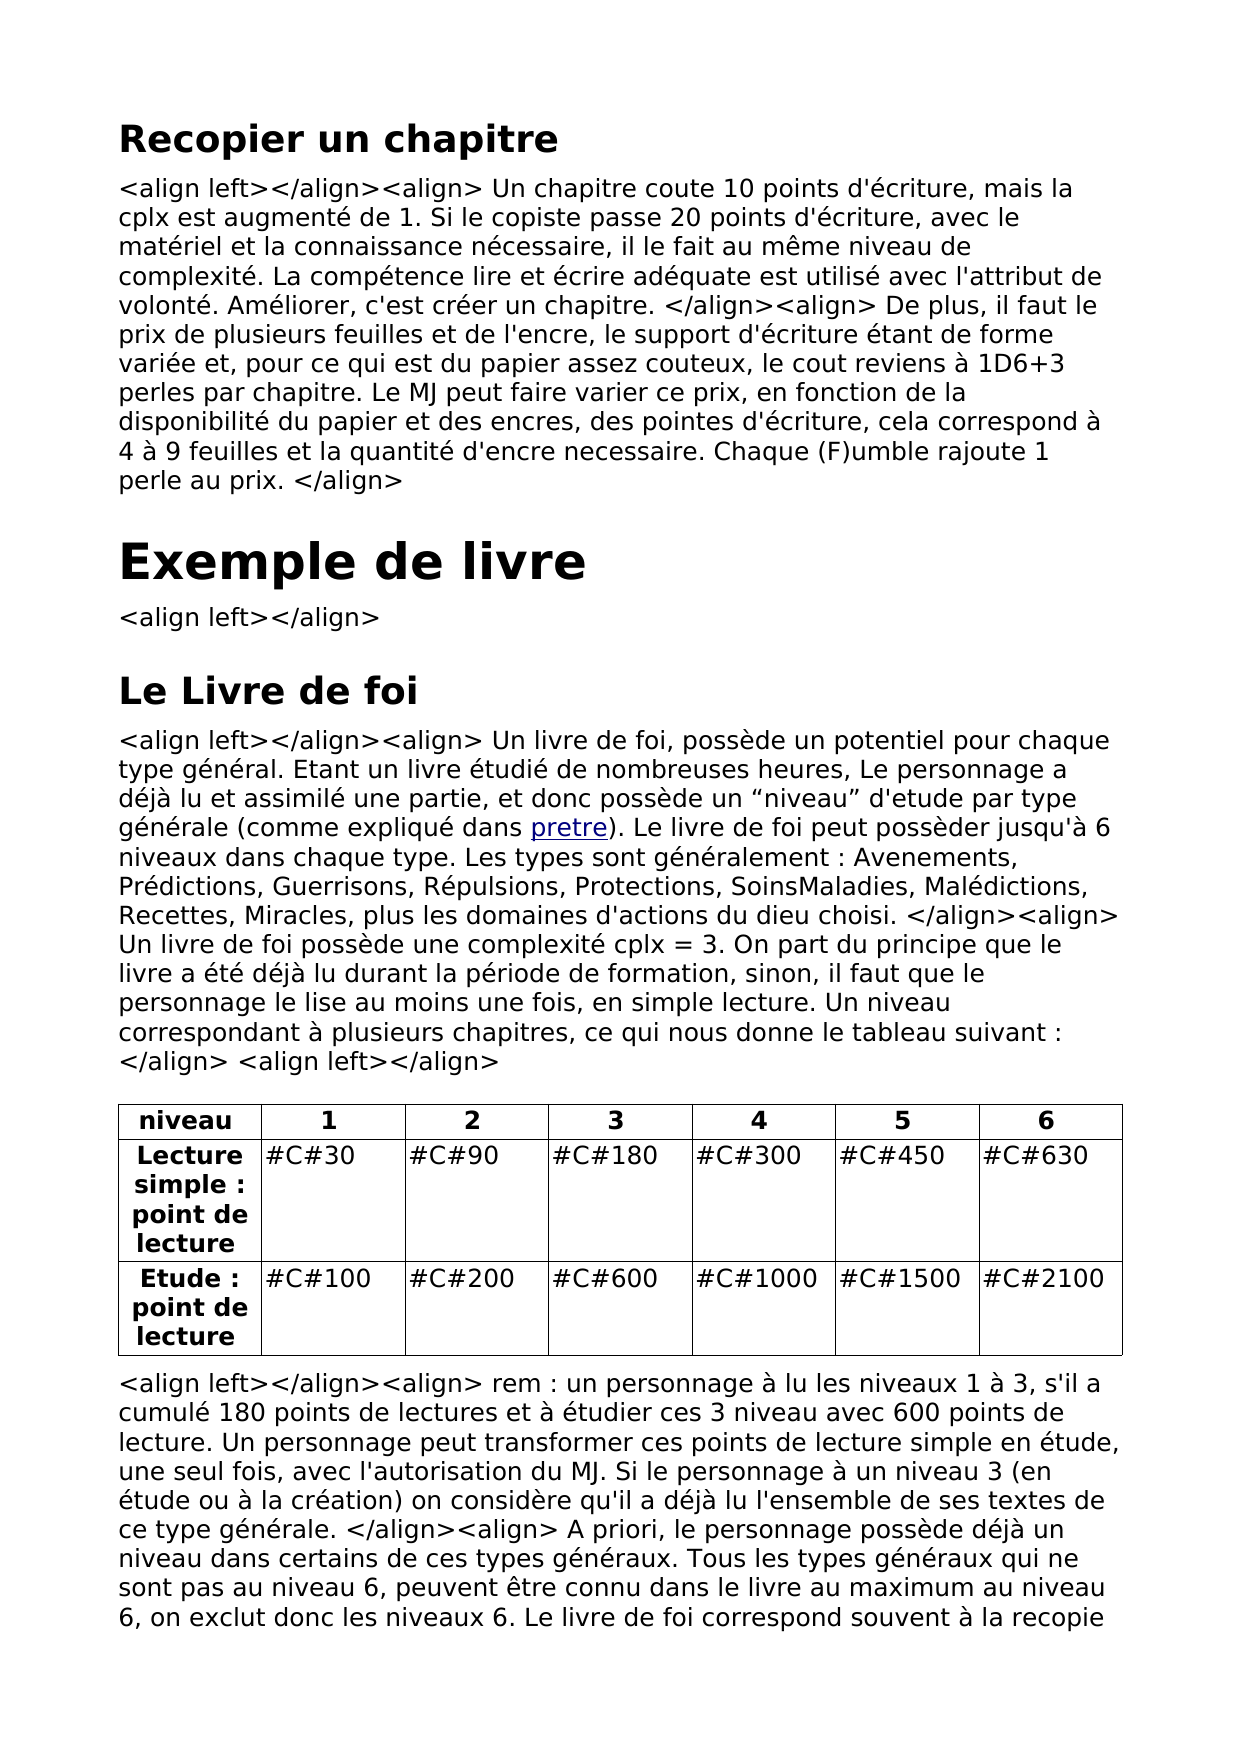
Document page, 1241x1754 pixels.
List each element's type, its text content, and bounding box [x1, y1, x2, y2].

table_cell #C#200 [406, 1262, 548, 1354]
subtitle Exemple de livre [118, 533, 1122, 591]
table_cell #C#1000 [693, 1262, 835, 1354]
table_header niveau [119, 1105, 261, 1138]
subtitle Recopier un chapitre [118, 118, 1122, 162]
table_cell #C#100 [262, 1262, 405, 1354]
table_header 1 [262, 1105, 405, 1138]
text <align left></align><align> rem : un personnage à lu les niveaux 1 à 3, s'il a cumulé 180 points de lectures et à étudier ces 3 niveau avec 600 points de lecture. Un personnage peut transformer ces points de lecture simple en étude, une seul fois, avec l'autorisation du MJ. Si le personnage à un niveau 3 (en étude ou à la création) on considère qu'il a déjà lu l'ensemble de ses textes de ce type générale. </align><align> A priori, le personnage possède déjà un niveau dans certains de ces types généraux. Tous les types généraux qui ne sont pas au niveau 6, peuvent être connu dans le livre au maximum au niveau 6, on exclut donc les niveaux 6. Le livre de foi correspond souvent à la recopie [118, 1369, 1122, 1632]
table_cell Lecture simple : point de lecture [119, 1140, 261, 1261]
table_header 2 [406, 1105, 548, 1138]
table_header 4 [693, 1105, 835, 1138]
table_cell #C#1500 [836, 1262, 979, 1354]
text <align left></align><align> Un chapitre coute 10 points d'écriture, mais la cplx est augmenté de 1. Si le copiste passe 20 points d'écriture, avec le matériel et la connaissance nécessaire, il le fait au même niveau de complexité. La compétence lire et écrire adéquate est utilisé avec l'attribut de volonté. Améliorer, c'est créer un chapitre. </align><align> De plus, il faut le prix de plusieurs feuilles et de l'encre, le support d'écriture étant de forme variée et, pour ce qui est du papier assez couteux, le cout reviens à 1D6+3 perles par chapitre. Le MJ peut faire varier ce prix, en fonction de la disponibilité du papier et des encres, des pointes d'écriture, cela correspond à 4 à 9 feuilles et la quantité d'encre necessaire. Chaque (F)umble rajoute 1 perle au prix. </align> [118, 174, 1122, 495]
table_cell #C#450 [836, 1140, 979, 1261]
table_cell #C#90 [406, 1140, 548, 1261]
table_cell #C#300 [693, 1140, 835, 1261]
table_cell #C#2100 [980, 1262, 1122, 1354]
table_cell Etude : point de lecture [119, 1262, 261, 1354]
table_cell #C#30 [262, 1140, 405, 1261]
text <align left></align><align> Un livre de foi, possède un potentiel pour chaque type général. Etant un livre étudié de nombreuses heures, Le personnage a déjà lu et assimilé une partie, et donc possède un “niveau” d'etude par type générale (comme expliqué dans pretre). Le livre de foi peut possèder jusqu'à 6 niveaux dans chaque type. Les types sont généralement : Avenements, Prédictions, Guerrisons, Répulsions, Protections, SoinsMaladies, Malédictions, Recettes, Miracles, plus les domaines d'actions du dieu choisi. </align><align> Un livre de foi possède une complexité cplx = 3. On part du principe que le livre a été déjà lu durant la période de formation, sinon, il faut que le personnage le lise au moins une fois, en simple lecture. Un niveau correspondant à plusieurs chapitres, ce qui nous donne le tableau suivant : </align> <align left></align> [118, 726, 1122, 1076]
text <align left></align> [118, 603, 1122, 632]
table_header 5 [836, 1105, 979, 1138]
table_header 3 [549, 1105, 692, 1138]
table_cell #C#630 [980, 1140, 1122, 1261]
table_cell #C#600 [549, 1262, 692, 1354]
subtitle Le Livre de foi [118, 670, 1122, 714]
table_cell #C#180 [549, 1140, 692, 1261]
table_header 6 [980, 1105, 1122, 1138]
